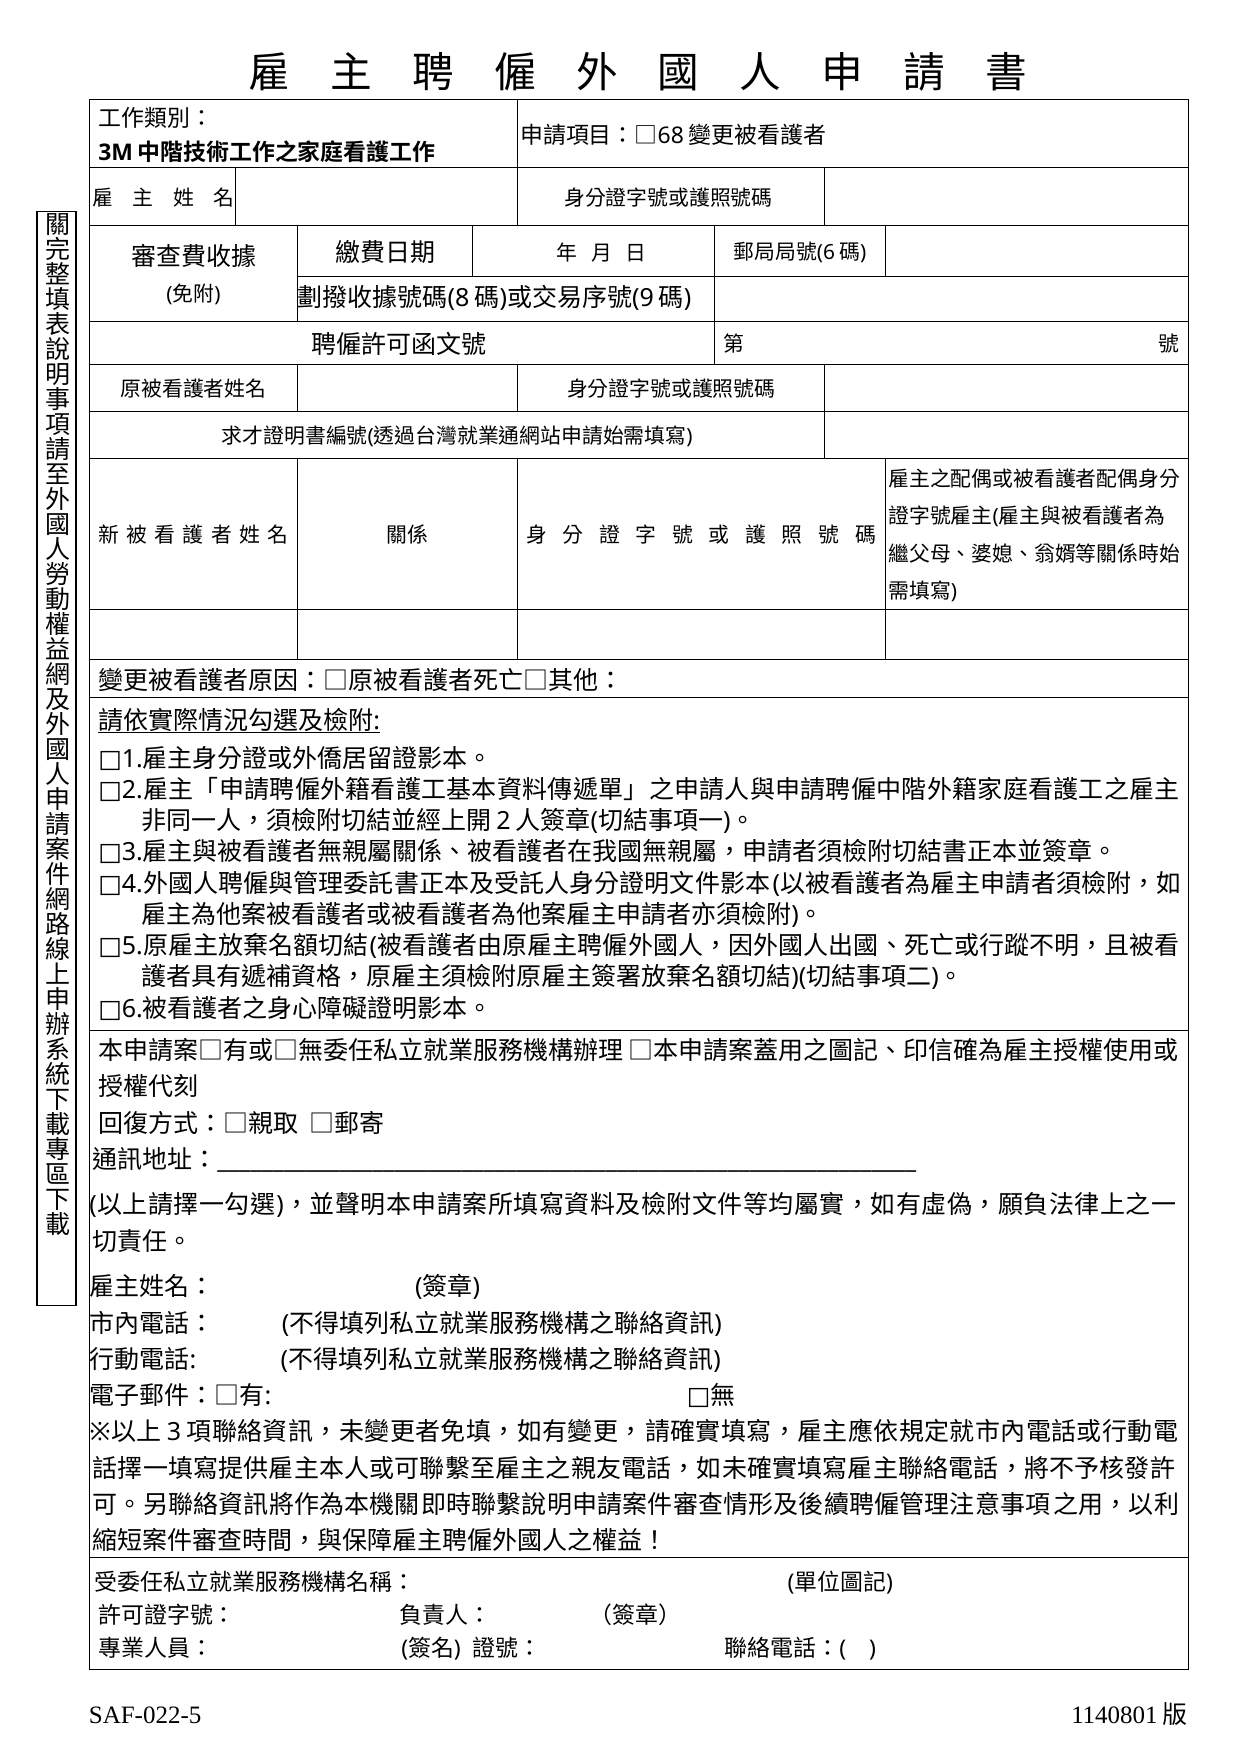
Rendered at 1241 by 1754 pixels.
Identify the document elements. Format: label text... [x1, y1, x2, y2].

table_cell [236, 168, 517, 225]
table_cell 雇主姓名 [90, 168, 235, 225]
table_cell 變更被看護者原因：□原被看護者死亡□其他： [90, 660, 1188, 697]
table_cell 身分證字號或護照號碼 [518, 365, 824, 411]
table_cell 新被看護者姓名 [90, 459, 297, 608]
table_cell 繳費日期 [298, 226, 472, 276]
table_cell [298, 610, 517, 659]
table_cell 身分證字號或護照號碼 [518, 459, 885, 608]
text 關完整填表說明事項請至外國人勞動權益網及外國人申請案件網路線上申辦系統下載專區下載 [40, 212, 76, 1305]
table_cell [886, 610, 1188, 659]
table_cell 受委任私立就業服務機構名稱： (單位圖記) 許可證字號： 負責人： （簽章） 專業人員： (簽名) 證號： 聯絡電話：( ) [90, 1558, 1188, 1669]
table_cell 本申請案□有或□無委任私立就業服務機構辦理 □本申請案蓋用之圖記、印信確為雇主授權使用或授權代刻 回復方式：□親取 □郵寄 通訊地址：_______________________________________________________________ (以上請擇一勾選)，並聲明本申請案所填寫資料及檢附文件等均屬實，如有虛偽，願負法律上之一切責任。 雇主姓名： (簽章) 市內電話： (不得填列私立就業服務機構之聯絡資訊) 行動電話: (不得填列私立就業服務機構之聯絡資訊) 電子郵件：□有: □無 ※以上3項聯絡資訊，未變更者免填，如有變更，請確實填寫，雇主應依規定就市內電話或行動電話擇一填寫提供雇主本人或可聯繫至雇主之親友電話，如未確實填寫雇主聯絡電話，將不予核發許可。另聯絡資訊將作為本機關即時聯繫說明申請案件審查情形及後續聘僱管理注意事項之用，以利縮短案件審查時間，與保障雇主聘僱外國人之權益！ [90, 1031, 1188, 1557]
table_cell 第號 [715, 322, 1188, 364]
table_cell 劃撥收據號碼(8碼)或交易序號(9碼) [298, 277, 714, 321]
table_cell 聘僱許可函文號 [90, 322, 714, 364]
table_cell 關係 [298, 459, 517, 608]
table_cell 郵局局號(6碼) [715, 226, 885, 276]
table_cell 年 月 日 [473, 226, 714, 276]
table_header 申請項目：□68變更被看護者 [518, 100, 1188, 167]
table_cell 審查費收據 (免附) [90, 226, 297, 321]
table_header 工作類別： 3M中階技術工作之家庭看護工作 [90, 100, 517, 167]
text 雇主聘僱外國人申請書 [248, 39, 1028, 99]
table_cell [518, 610, 885, 659]
table_cell 求才證明書編號(透過台灣就業通網站申請始需填寫) [90, 412, 824, 457]
table_cell [90, 610, 297, 659]
table_cell [825, 412, 1188, 457]
table_cell 請依實際情況勾選及檢附: □1.雇主身分證或外僑居留證影本。 □2.雇主「申請聘僱外籍看護工基本資料傳遞單」之申請人與申請聘僱中階外籍家庭看護工之雇主非同一人，須檢附切結並經上開2人簽章(切結事項一)。 □3.雇主與被看護者無親屬關係、被看護者在我國無親屬，申請者須檢附切結書正本並簽章。 □4.外國人聘僱與管理委託書正本及受託人身分證明文件影本(以被看護者為雇主申請者須檢附，如雇主為他案被看護者或被看護者為他案雇主申請者亦須檢附)。 □5.原雇主放棄名額切結(被看護者由原雇主聘僱外國人，因外國人出國、死亡或行蹤不明，且被看護者具有遞補資格，原雇主須檢附原雇主簽署放棄名額切結)(切結事項二)。 □6.被看護者之身心障礙證明影本。 [90, 698, 1188, 1029]
table_cell [825, 168, 1188, 225]
table_cell [715, 277, 1188, 321]
table_cell 身分證字號或護照號碼 [518, 168, 824, 225]
table_cell 雇主之配偶或被看護者配偶身分證字號雇主(雇主與被看護者為繼父母、婆媳、翁婿等關係時始需填寫) [886, 459, 1188, 608]
table_cell [825, 365, 1188, 411]
table_cell [298, 365, 517, 411]
table_cell [886, 226, 1188, 276]
table_cell 原被看護者姓名 [90, 365, 297, 411]
